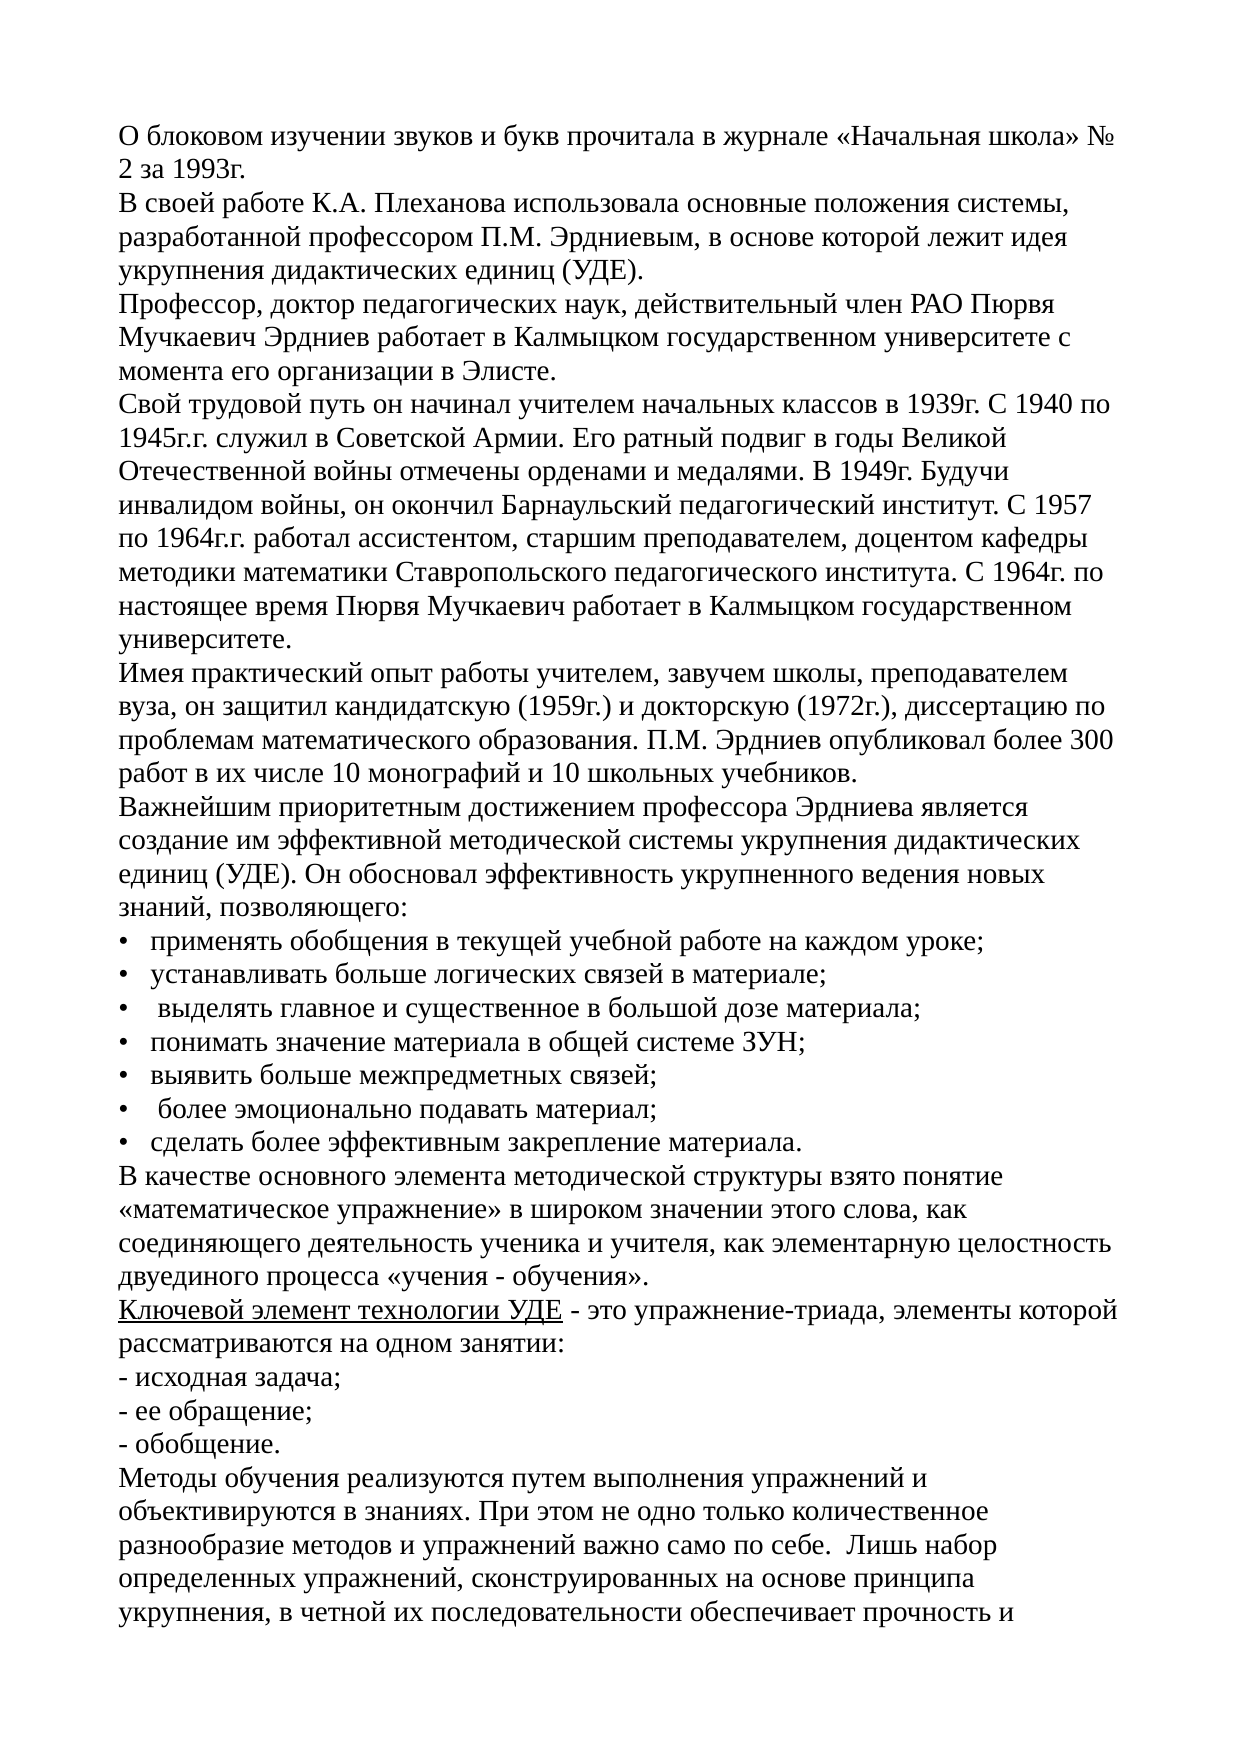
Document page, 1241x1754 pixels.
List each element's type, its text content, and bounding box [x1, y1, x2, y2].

text В своей работе К.А. Плеханова использовала основные положения системы, разработанной профессором П.М. Эрдниевым, в основе которой лежит идея укрупнения дидактических единиц (УДЕ). [118, 185, 1122, 286]
text Ключевой элемент технологии УДЕ - это упражнение-триада, элементы которой рассматриваются на одном занятии: [118, 1292, 1122, 1359]
text • выявить больше межпредметных связей; [118, 1057, 1122, 1091]
text определенных упражнений, сконструированных на основе принципа укрупнения, в четной их последовательности обеспечивает прочность и [118, 1560, 1122, 1627]
text Важнейшим приоритетным достижением профессора Эрдниева является создание им эффективной методической системы укрупнения дидактических единиц (УДЕ). Он обосновал эффективность укрупненного ведения новых знаний, позволяющего: [118, 789, 1122, 923]
text • применять обобщения в текущей учебной работе на каждом уроке; [118, 923, 1122, 957]
text В качестве основного элемента методической структуры взято понятие «математическое упражнение» в широком значении этого слова, как соединяющего деятельность ученика и учителя, как элементарную целостность двуединого процесса «учения - обучения». [118, 1158, 1122, 1292]
text - обобщение. [118, 1426, 1122, 1460]
text • понимать значение материала в общей системе ЗУН; [118, 1024, 1122, 1057]
text • сделать более эффективным закрепление материала. [118, 1124, 1122, 1158]
text О блоковом изучении звуков и букв прочитала в журнале «Начальная школа» № 2 за 1993г. [118, 118, 1122, 185]
text • выделять главное и существенное в большой дозе материала; [118, 990, 1122, 1024]
text Методы обучения реализуются путем выполнения упражнений и объективируются в знаниях. При этом не одно только количественное разнообразие методов и упражнений важно само по себе. Лишь набор [118, 1460, 1122, 1560]
text Свой трудовой путь он начинал учителем начальных классов в 1939г. С 1940 по 1945г.г. служил в Советской Армии. Его ратный подвиг в годы Великой Отечественной войны отмечены орденами и медалями. В 1949г. Будучи инвалидом войны, он окончил Барнаульский педагогический институт. С 1957 по 1964г.г. работал ассистентом, старшим преподавателем, доцентом кафедры методики математики Ставропольского педагогического института. С 1964г. по настоящее время Пюрвя Мучкаевич работает в Калмыцком государственном университете. [118, 386, 1122, 655]
text - исходная задача; [118, 1359, 1122, 1393]
text Имея практический опыт работы учителем, завучем школы, преподавателем вуза, он защитил кандидатскую (1959г.) и докторскую (1972г.), диссертацию по проблемам математического образования. П.М. Эрдниев опубликовал более 300 работ в их числе 10 монографий и 10 школьных учебников. [118, 655, 1122, 789]
text • устанавливать больше логических связей в материале; [118, 957, 1122, 990]
text - ее обращение; [118, 1393, 1122, 1426]
text • более эмоционально подавать материал; [118, 1091, 1122, 1124]
text Профессор, доктор педагогических наук, действительный член РАО Пюрвя Мучкаевич Эрдниев работает в Калмыцком государственном университете с момента его организации в Элисте. [118, 286, 1122, 386]
